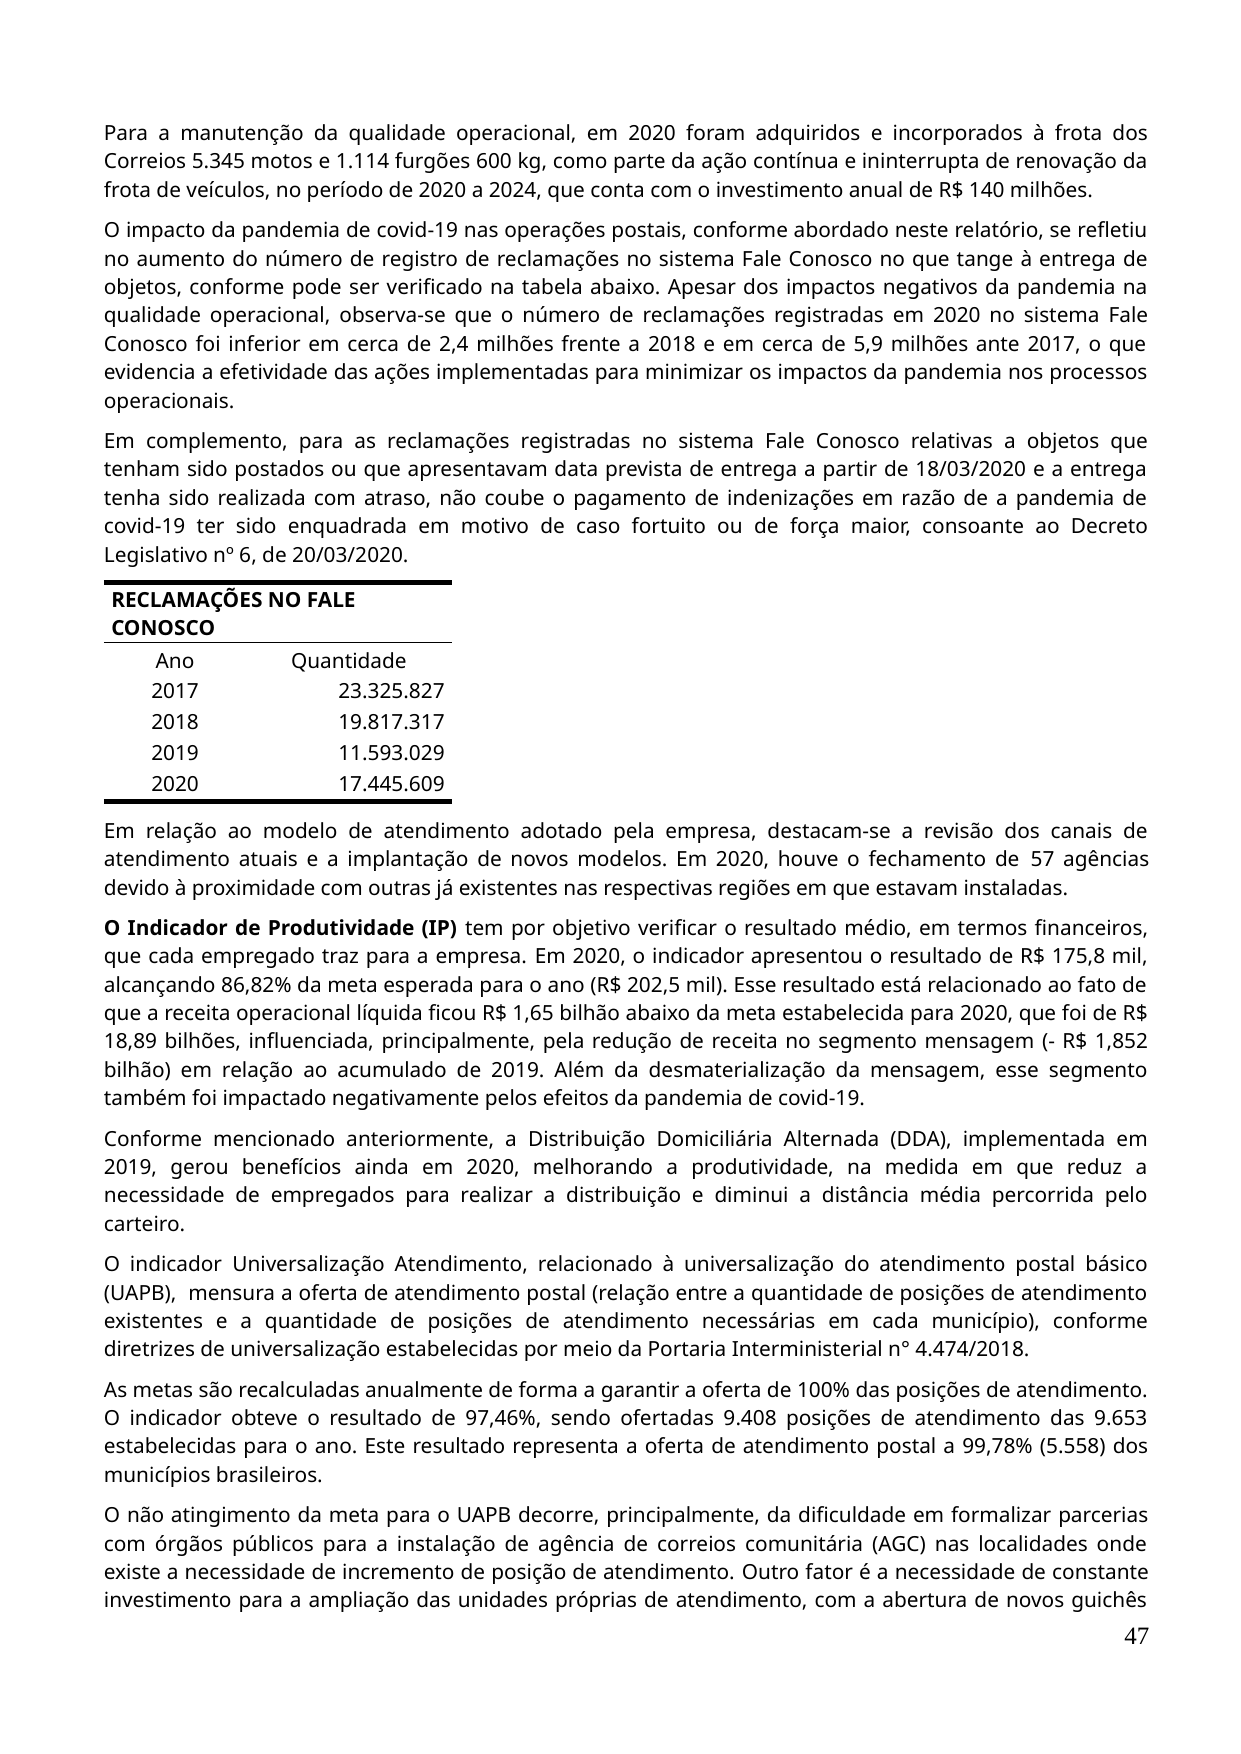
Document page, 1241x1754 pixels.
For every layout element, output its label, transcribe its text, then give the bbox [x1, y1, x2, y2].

text Para a manutenção da qualidade operacional, em 2020 foram adquiridos e incorporados à frota dos Correios 5.345 motos e 1.114 furgões 600 kg, como parte da ação contínua e ininterrupta de renovação da frota de veículos, no período de 2020 a 2024, que conta com o investimento anual de R$ 140 milhões. [104, 118, 1149, 203]
table_cell Quantidade [246, 643, 452, 674]
table_cell 17.445.609 [246, 768, 452, 799]
table_cell 2019 [104, 737, 246, 768]
text O indicador Universalização Atendimento, relacionado à universalização do atendimento postal básico (UAPB), mensura a oferta de atendimento postal (relação entre a quantidade de posições de atendimento existentes e a quantidade de posições de atendimento necessárias em cada município), conforme diretrizes de universalização estabelecidas por meio da Portaria Interministerial n° 4.474/2018. [104, 1249, 1149, 1363]
text O não atingimento da meta para o UAPB decorre, principalmente, da dificuldade em formalizar parcerias com órgãos públicos para a instalação de agência de correios comunitária (AGC) nas localidades onde existe a necessidade de incremento de posição de atendimento. Outro fator é a necessidade de constante investimento para a ampliação das unidades próprias de atendimento, com a abertura de novos guichês [104, 1500, 1149, 1614]
text As metas são recalculadas anualmente de forma a garantir a oferta de 100% das posições de atendimento. O indicador obteve o resultado de 97,46%, sendo ofertadas 9.408 posições de atendimento das 9.653 estabelecidas para o ano. Este resultado representa a oferta de atendimento postal a 99,78% (5.558) dos municípios brasileiros. [104, 1375, 1149, 1488]
table_cell 11.593.029 [246, 737, 452, 768]
list Em relação ao modelo de atendimento adotado pela empresa, destacam-se a revisão dos canais de atendimento atuais e a implantação de novos modelos. Em 2020, houve o fechamento de 57 agências devido à proximidade com outras já existentes nas respectivas regiões em que estavam instaladas. [104, 816, 1149, 901]
list O impacto da pandemia de covid-19 nas operações postais, conforme abordado neste relatório, se refletiu no aumento do número de registro de reclamações no sistema Fale Conosco no que tange à entrega de objetos, conforme pode ser verificado na tabela abaixo. Apesar dos impactos negativos da pandemia na qualidade operacional, observa-se que o número de reclamações registradas em 2020 no sistema Fale Conosco foi inferior em cerca de 2,4 milhões frente a 2018 e em cerca de 5,9 milhões ante 2017, o que evidencia a efetividade das ações implementadas para minimizar os impactos da pandemia nos processos operacionais. [104, 215, 1149, 414]
text Conforme mencionado anteriormente, a Distribuição Domiciliária Alternada (DDA), implementada em 2019, gerou benefícios ainda em 2020, melhorando a produtividade, na medida em que reduz a necessidade de empregados para realizar a distribuição e diminui a distância média percorrida pelo carteiro. [104, 1124, 1149, 1237]
text Em complemento, para as reclamações registradas no sistema Fale Conosco relativas a objetos que tenham sido postados ou que apresentavam data prevista de entrega a partir de 18/03/2020 e a entrega tenha sido realizada com atraso, não coube o pagamento de indenizações em razão de a pandemia de covid-19 ter sido enquadrada em motivo de caso fortuito ou de força maior, consoante ao Decreto Legislativo nº 6, de 20/03/2020. [104, 426, 1149, 568]
table_cell 2017 [104, 674, 246, 706]
table_cell Ano [104, 643, 246, 674]
text O Indicador de Produtividade (IP) tem por objetivo verificar o resultado médio, em termos financeiros, que cada empregado traz para a empresa. Em 2020, o indicador apresentou o resultado de R$ 175,8 mil, alcançando 86,82% da meta esperada para o ano (R$ 202,5 mil). Esse resultado está relacionado ao fato de que a receita operacional líquida ficou R$ 1,65 bilhão abaixo da meta estabelecida para 2020, que foi de R$ 18,89 bilhões, influenciada, principalmente, pela redução de receita no segmento mensagem (- R$ 1,852 bilhão) em relação ao acumulado de 2019. Além da desmaterialização da mensagem, esse segmento também foi impactado negativamente pelos efeitos da pandemia de covid-19. [104, 913, 1149, 1112]
table_cell 19.817.317 [246, 706, 452, 737]
table_cell 2018 [104, 706, 246, 737]
table_cell 2020 [104, 768, 246, 799]
table_header RECLAMAÇÕES NO FALE CONOSCO [104, 585, 452, 642]
table_cell 23.325.827 [246, 674, 452, 706]
